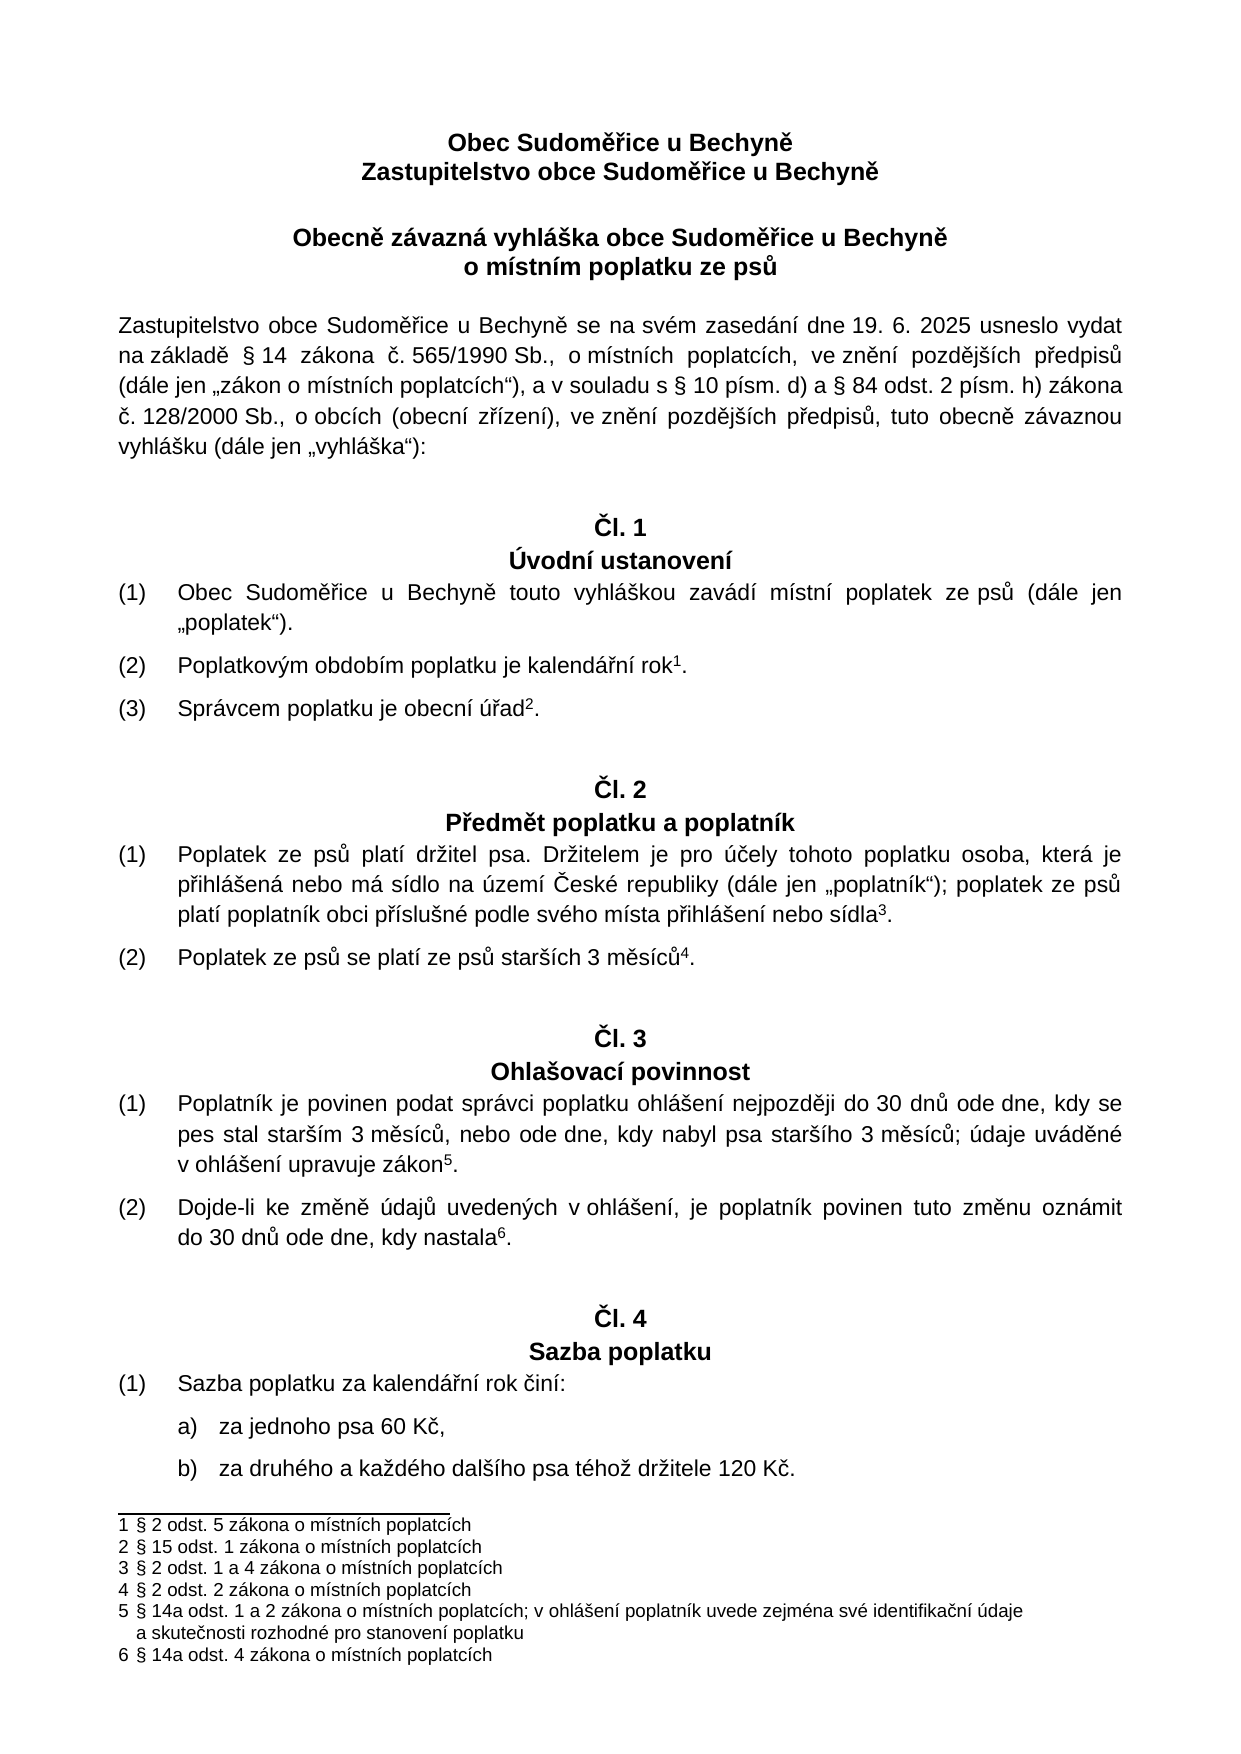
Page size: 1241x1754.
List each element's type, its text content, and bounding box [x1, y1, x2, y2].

list § 15 odst. 1 zákona o místních poplatcích [118, 1536, 1122, 1557]
list § 2 odst. 2 zákona o místních poplatcích [118, 1579, 1122, 1600]
list Sazba poplatku za kalendářní rok činí: [118, 1370, 1122, 1396]
subtitle Čl. 2 Předmět poplatku a poplatník [118, 775, 1122, 837]
subtitle Čl. 4 Sazba poplatku [118, 1304, 1122, 1366]
list § 14a odst. 4 zákona o místních poplatcích [118, 1643, 1122, 1665]
subtitle Čl. 3 Ohlašovací povinnost [118, 1024, 1122, 1086]
list Dojde-li ke změně údajů uvedených v ohlášení, je poplatník povinen tuto změnu oznámit do 30 dnů ode dne, kdy nastala. [118, 1193, 1122, 1250]
list Poplatník je povinen podat správci poplatku ohlášení nejpozději do 30 dnů ode dne, kdy se pes stal starším 3 měsíců, nebo ode dne, kdy nabyl psa staršího 3 měsíců; údaje uváděné v ohlášení upravuje zákon. [118, 1090, 1122, 1177]
list za jednoho psa 60 Kč, [177, 1413, 1122, 1439]
list Obec Sudoměřice u Bechyně touto vyhláškou zavádí místní poplatek ze psů (dále jen „poplatek“). [118, 579, 1122, 636]
subtitle Obecně závazná vyhláška obce Sudoměřice u Bechyně o místním poplatku ze psů [118, 223, 1122, 281]
list Poplatek ze psů se platí ze psů starších 3 měsíců. [118, 944, 1122, 970]
text Obec Sudoměřice u Bechyně Zastupitelstvo obce Sudoměřice u Bechyně [118, 128, 1122, 186]
list Správcem poplatku je obecní úřad. [118, 695, 1122, 721]
list § 2 odst. 5 zákona o místních poplatcích [118, 1514, 1122, 1536]
list § 14a odst. 1 a 2 zákona o místních poplatcích; v ohlášení poplatník uvede zejména své identifikační údaje a skutečnosti rozhodné pro stanovení poplatku [118, 1600, 1122, 1643]
subtitle Čl. 1 Úvodní ustanovení [118, 513, 1122, 575]
list za druhého a každého dalšího psa téhož držitele 120 Kč. [177, 1455, 1122, 1482]
text Zastupitelstvo obce Sudoměřice u Bechyně se na svém zasedání dne 19. 6. 2025 usneslo vydat na základě § 14 zákona č. 565/1990 Sb., o místních poplatcích, ve znění pozdějších předpisů (dále jen „zákon o místních poplatcích“), a v souladu s § 10 písm. d) a § 84 odst. 2 písm. h) zákona č. 128/2000 Sb., o obcích (obecní zřízení), ve znění pozdějších předpisů, tuto obecně závaznou vyhlášku (dále jen „vyhláška“): [118, 312, 1122, 459]
list Poplatkovým obdobím poplatku je kalendářní rok. [118, 652, 1122, 678]
list § 2 odst. 1 a 4 zákona o místních poplatcích [118, 1557, 1122, 1579]
list Poplatek ze psů platí držitel psa. Držitelem je pro účely tohoto poplatku osoba, která je přihlášená nebo má sídlo na území České republiky (dále jen „poplatník“); poplatek ze psů platí poplatník obci příslušné podle svého místa přihlášení nebo sídla. [118, 841, 1122, 928]
